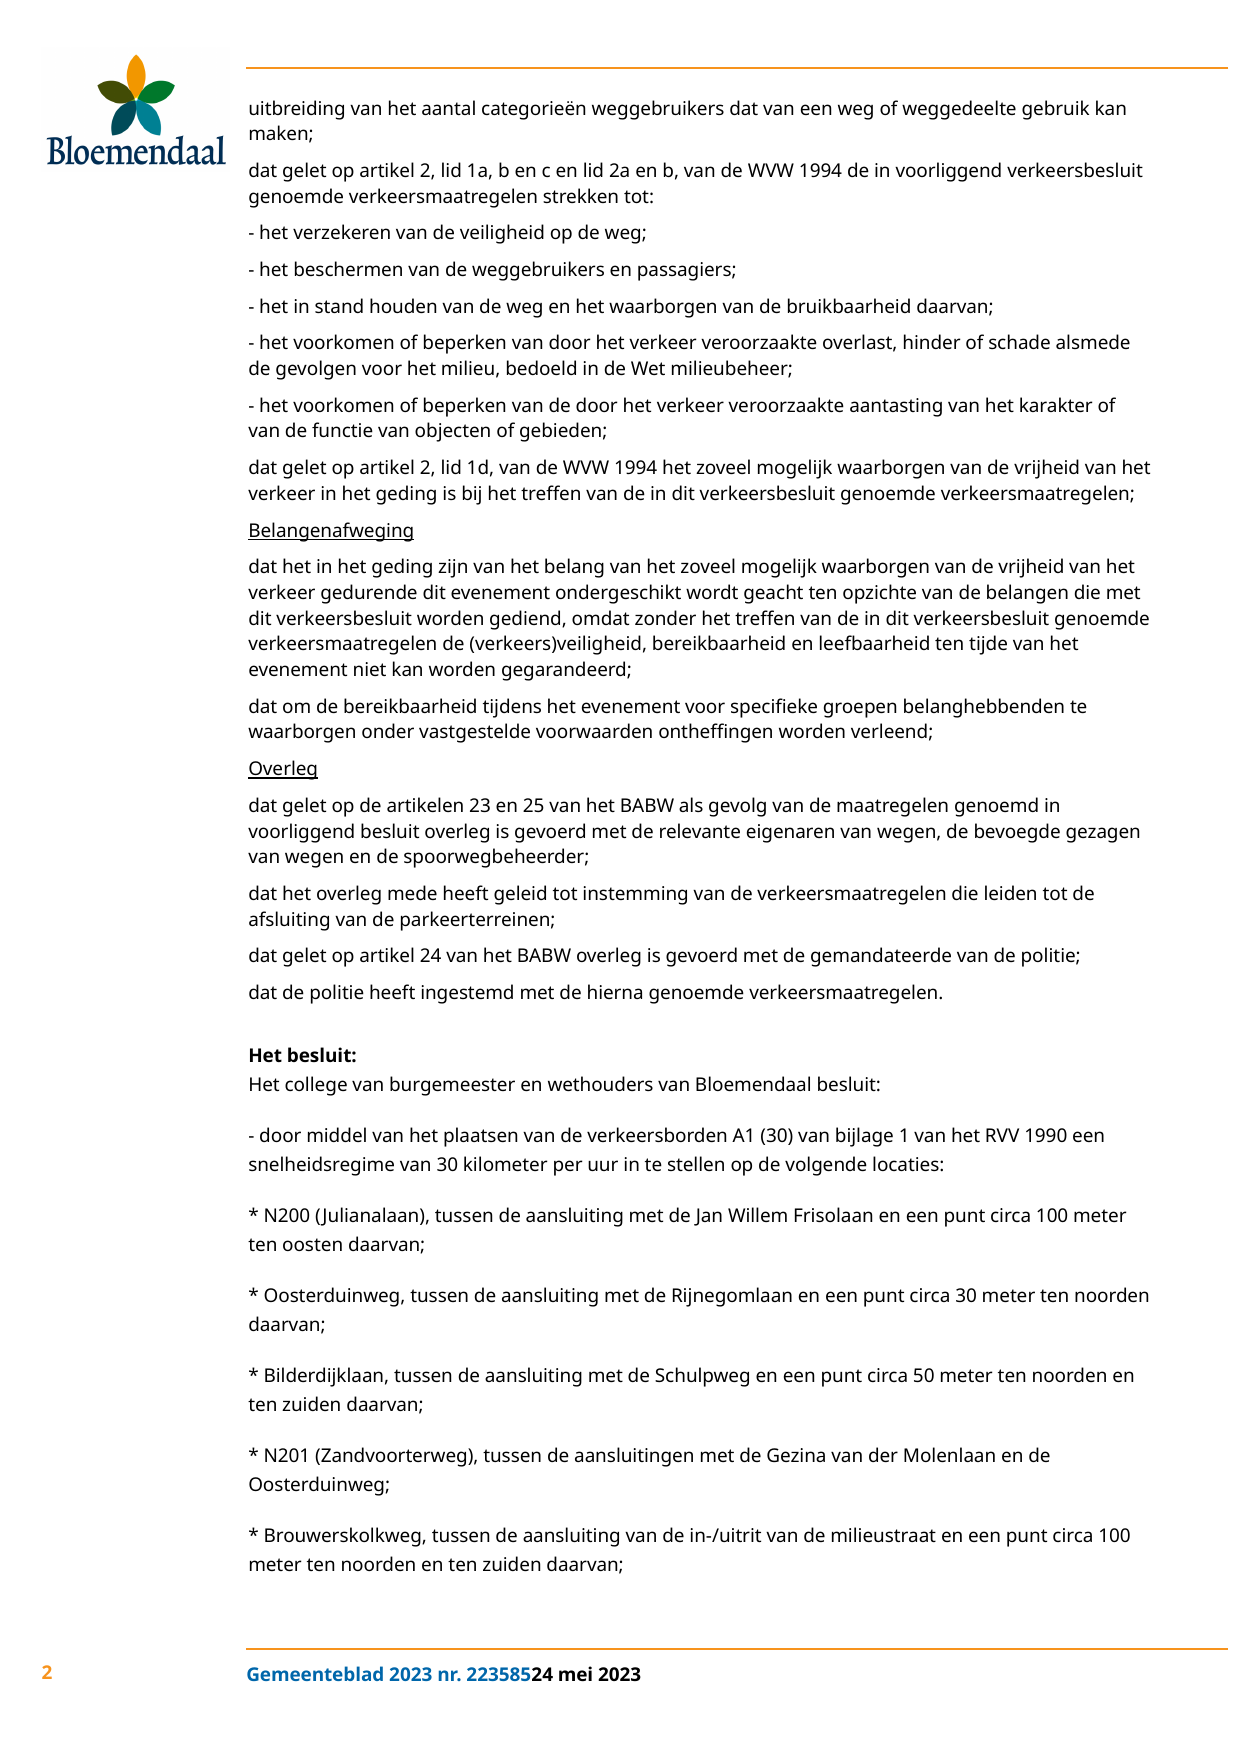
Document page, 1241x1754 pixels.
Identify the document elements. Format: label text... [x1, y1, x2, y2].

text * N201 (Zandvoorterweg), tussen de aansluitingen met de Gezina van der Molenlaan en de Oosterduinweg; [248, 1442, 1152, 1497]
text Overleg [248, 755, 1152, 781]
text dat gelet op artikel 2, lid 1a, b en c en lid 2a en b, van de WVW 1994 de in voorliggend verkeersbesluit genoemde verkeersmaatregelen strekken tot: [248, 157, 1152, 209]
picture [41, 47, 231, 172]
text Belangenafweging [248, 517, 1152, 542]
text uitbreiding van het aantal categorieën weggebruikers dat van een weg of weggedeelte gebruik kan maken; [248, 95, 1152, 146]
text - het voorkomen of beperken van de door het verkeer veroorzaakte aantasting van het karakter of van de functie van objecten of gebieden; [248, 392, 1152, 443]
text * N200 (Julianalaan), tussen de aansluiting met de Jan Willem Frisolaan en een punt circa 100 meter ten oosten daarvan; [248, 1202, 1152, 1257]
text * Bilderdijklaan, tussen de aansluiting met de Schulpweg en een punt circa 50 meter ten noorden en ten zuiden daarvan; [248, 1362, 1152, 1417]
text dat de politie heeft ingestemd met de hierna genoemde verkeersmaatregelen. [248, 979, 1152, 1005]
text dat om de bereikbaarheid tijdens het evenement voor specifieke groepen belanghebbenden te waarborgen onder vastgestelde voorwaarden ontheffingen worden verleend; [248, 693, 1152, 744]
text - het in stand houden van de weg en het waarborgen van de bruikbaarheid daarvan; [248, 293, 1152, 319]
text dat gelet op artikel 2, lid 1d, van de WVW 1994 het zoveel mogelijk waarborgen van de vrijheid van het verkeer in het geding is bij het treffen van de in dit verkeersbesluit genoemde verkeersmaatregelen; [248, 454, 1152, 506]
text - het verzekeren van de veiligheid op de weg; [248, 219, 1152, 245]
text dat het in het geding zijn van het belang van het zoveel mogelijk waarborgen van de vrijheid van het verkeer gedurende dit evenement ondergeschikt wordt geacht ten opzichte van de belangen die met dit verkeersbesluit worden gediend, omdat zonder het treffen van de in dit verkeersbesluit genoemde verkeersmaatregelen de (verkeers)veiligheid, bereikbaarheid en leefbaarheid ten tijde van het evenement niet kan worden gegarandeerd; [248, 553, 1152, 682]
text - door middel van het plaatsen van de verkeersborden A1 (30) van bijlage 1 van het RVV 1990 een snelheidsregime van 30 kilometer per uur in te stellen op de volgende locaties: [248, 1122, 1152, 1177]
text dat gelet op de artikelen 23 en 25 van het BABW als gevolg van de maatregelen genoemd in voorliggend besluit overleg is gevoerd met de relevante eigenaren van wegen, de bevoegde gezagen van wegen en de spoorwegbeheerder; [248, 792, 1152, 869]
text dat het overleg mede heeft geleid tot instemming van de verkeersmaatregelen die leiden tot de afsluiting van de parkeerterreinen; [248, 880, 1152, 932]
text - het beschermen van de weggebruikers en passagiers; [248, 256, 1152, 282]
text * Brouwerskolkweg, tussen de aansluiting van de in-/uitrit van de milieustraat en een punt circa 100 meter ten noorden en ten zuiden daarvan; [248, 1522, 1152, 1577]
text dat gelet op artikel 24 van het BABW overleg is gevoerd met de gemandateerde van de politie; [248, 943, 1152, 968]
text - het voorkomen of beperken van door het verkeer veroorzaakte overlast, hinder of schade alsmede de gevolgen voor het milieu, bedoeld in de Wet milieubeheer; [248, 329, 1152, 381]
text Het college van burgemeester en wethouders van Bloemendaal besluit: [248, 1072, 1152, 1097]
text * Oosterduinweg, tussen de aansluiting met de Rijnegomlaan en een punt circa 30 meter ten noorden daarvan; [248, 1282, 1152, 1337]
text Het besluit: [248, 1042, 1152, 1068]
